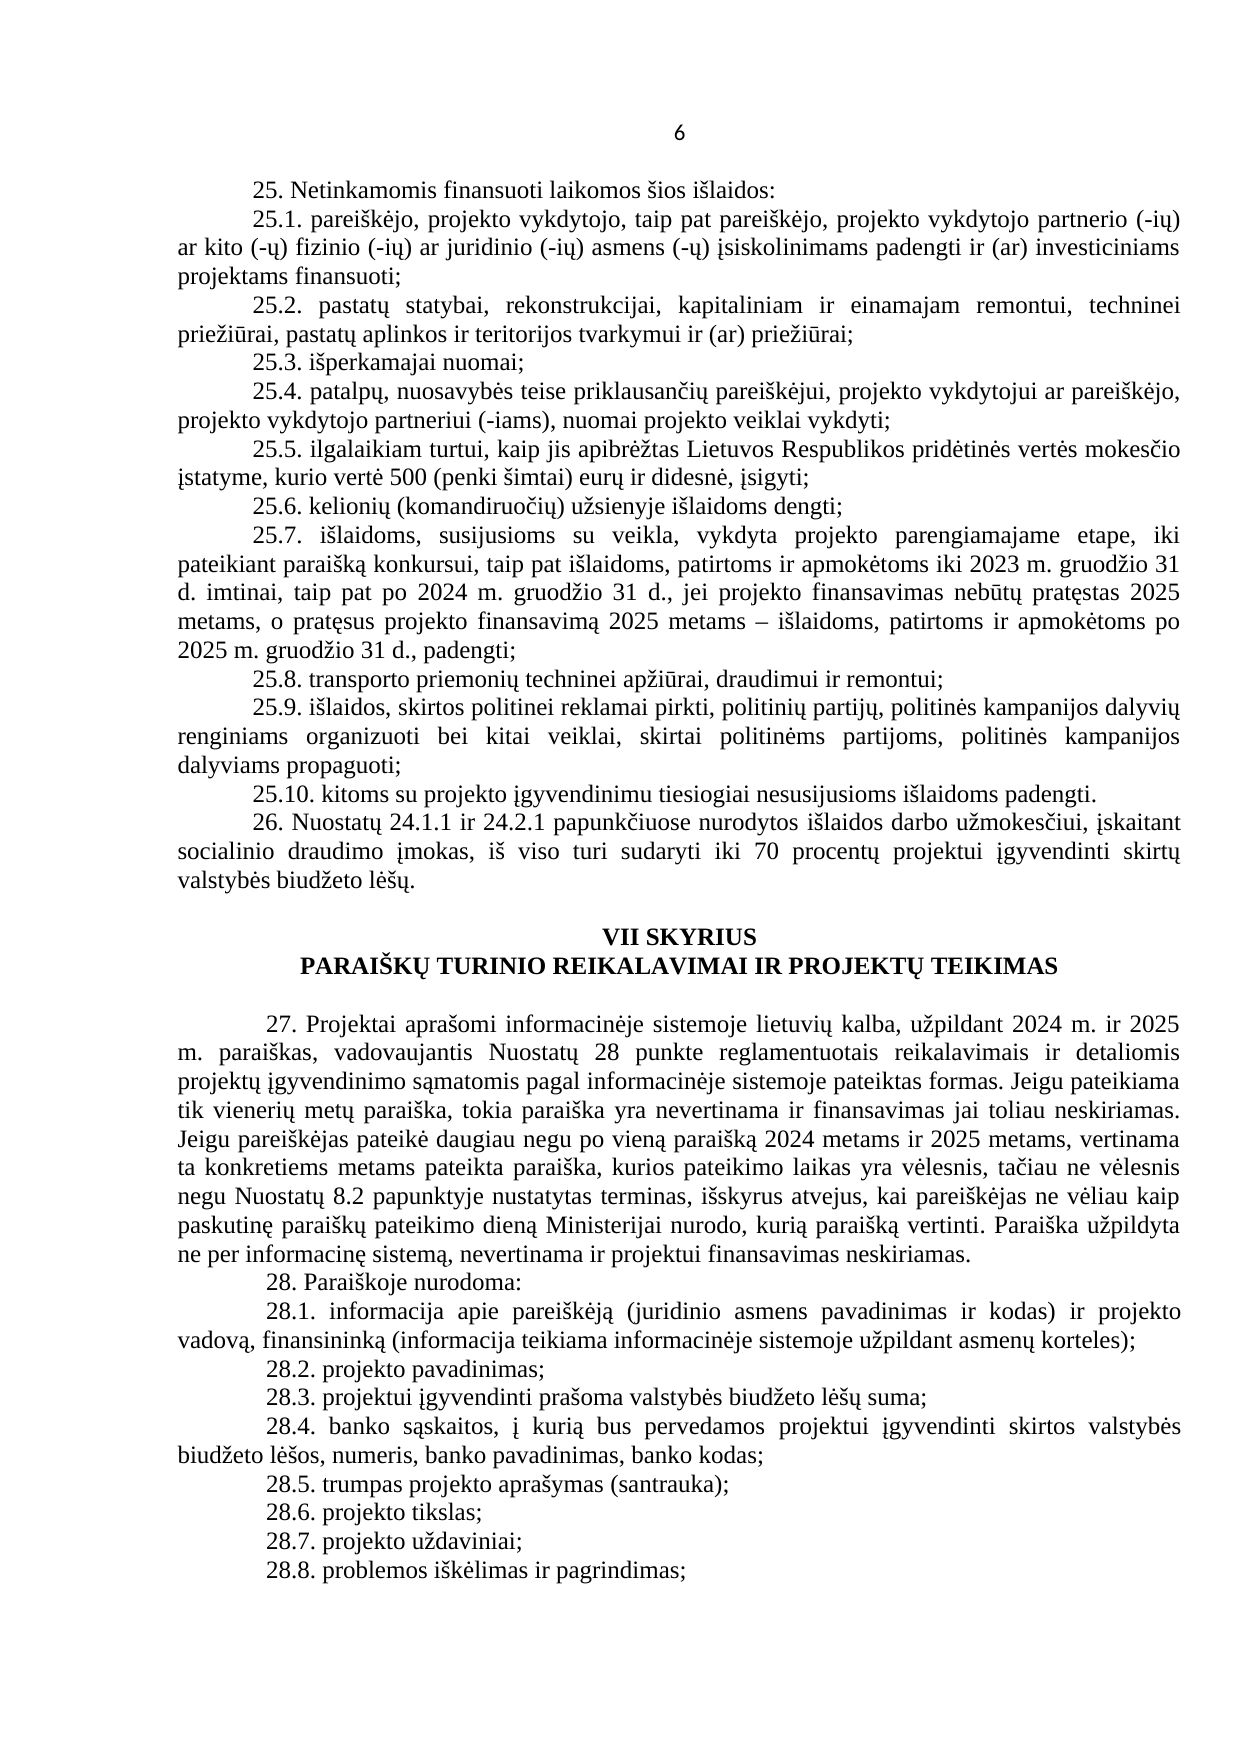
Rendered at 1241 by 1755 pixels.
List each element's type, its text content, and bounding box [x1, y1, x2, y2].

text 25.9. išlaidos, skirtos politinei reklamai pirkti, politinių partijų, politinės kampanijos dalyvių renginiams organizuoti bei kitai veiklai, skirtai politinėms partijoms, politinės kampanijos dalyviams propaguoti; [177, 692, 1181, 779]
text 28.1. informacija apie pareiškėją (juridinio asmens pavadinimas ir kodas) ir projekto vadovą, finansininką (informacija teikiama informacinėje sistemoje užpildant asmenų korteles); [177, 1296, 1181, 1354]
text 28.2. projekto pavadinimas; [177, 1354, 1181, 1382]
text 28.6. projekto tikslas; [177, 1497, 1181, 1526]
text 28.3. projektui įgyvendinti prašoma valstybės biudžeto lėšų suma; [177, 1382, 1181, 1411]
text VII SKYRIUS [177, 922, 1181, 951]
text 28.8. problemos iškėlimas ir pagrindimas; [177, 1555, 1181, 1584]
text 25.1. pareiškėjo, projekto vykdytojo, taip pat pareiškėjo, projekto vykdytojo partnerio (-ių) ar kito (-ų) fizinio (-ių) ar juridinio (-ių) asmens (-ų) įsiskolinimams padengti ir (ar) investiciniams projektams finansuoti; [177, 204, 1181, 290]
text 25.8. transporto priemonių techninei apžiūrai, draudimui ir remontui; [177, 664, 1181, 692]
text 26. Nuostatų 24.1.1 ir 24.2.1 papunkčiuose nurodytos išlaidos darbo užmokesčiui, įskaitant socialinio draudimo įmokas, iš viso turi sudaryti iki 70 procentų projektui įgyvendinti skirtų valstybės biudžeto lėšų. [177, 807, 1181, 894]
text PARAIŠKŲ TURINIO REIKALAVIMAI IR PROJEKTŲ TEIKIMAS [177, 951, 1181, 980]
text 25.6. kelionių (komandiruočių) užsienyje išlaidoms dengti; [177, 491, 1181, 520]
text 25.5. ilgalaikiam turtui, kaip jis apibrėžtas Lietuvos Respublikos pridėtinės vertės mokesčio įstatyme, kurio vertė 500 (penki šimtai) eurų ir didesnė, įsigyti; [177, 434, 1181, 491]
text 28.5. trumpas projekto aprašymas (santrauka); [177, 1469, 1181, 1497]
text 28.4. banko sąskaitos, į kurią bus pervedamos projektui įgyvendinti skirtos valstybės biudžeto lėšos, numeris, banko pavadinimas, banko kodas; [177, 1411, 1181, 1469]
text 28. Paraiškoje nurodoma: [177, 1267, 1181, 1296]
text 28.7. projekto uždaviniai; [177, 1526, 1181, 1555]
text 25.7. išlaidoms, susijusioms su veikla, vykdyta projekto parengiamajame etape, iki pateikiant paraišką konkursui, taip pat išlaidoms, patirtoms ir apmokėtoms iki 2023 m. gruodžio 31 d. imtinai, taip pat po 2024 m. gruodžio 31 d., jei projekto finansavimas nebūtų pratęstas 2025 metams, o pratęsus projekto finansavimą 2025 metams – išlaidoms, patirtoms ir apmokėtoms po 2025 m. gruodžio 31 d., padengti; [177, 520, 1181, 664]
text 27. Projektai aprašomi informacinėje sistemoje lietuvių kalba, užpildant 2024 m. ir 2025 m. paraiškas, vadovaujantis Nuostatų 28 punkte reglamentuotais reikalavimais ir detaliomis projektų įgyvendinimo sąmatomis pagal informacinėje sistemoje pateiktas formas. Jeigu pateikiama tik vienerių metų paraiška, tokia paraiška yra nevertinama ir finansavimas jai toliau neskiriamas. Jeigu pareiškėjas pateikė daugiau negu po vieną paraišką 2024 metams ir 2025 metams, vertinama ta konkretiems metams pateikta paraiška, kurios pateikimo laikas yra vėlesnis, tačiau ne vėlesnis negu Nuostatų 8.2 papunktyje nustatytas terminas, išskyrus atvejus, kai pareiškėjas ne vėliau kaip paskutinę paraiškų pateikimo dieną Ministerijai nurodo, kurią paraišką vertinti. Paraiška užpildyta ne per informacinę sistemą, nevertinama ir projektui finansavimas neskiriamas. [177, 1009, 1181, 1267]
text 25.2. pastatų statybai, rekonstrukcijai, kapitaliniam ir einamajam remontui, techninei priežiūrai, pastatų aplinkos ir teritorijos tvarkymui ir (ar) priežiūrai; [177, 290, 1181, 347]
text 25. Netinkamomis finansuoti laikomos šios išlaidos: [177, 175, 1181, 204]
text 25.10. kitoms su projekto įgyvendinimu tiesiogiai nesusijusioms išlaidoms padengti. [177, 779, 1181, 807]
text 25.4. patalpų, nuosavybės teise priklausančių pareiškėjui, projekto vykdytojui ar pareiškėjo, projekto vykdytojo partneriui (-iams), nuomai projekto veiklai vykdyti; [177, 376, 1181, 434]
text 25.3. išperkamajai nuomai; [177, 347, 1181, 376]
